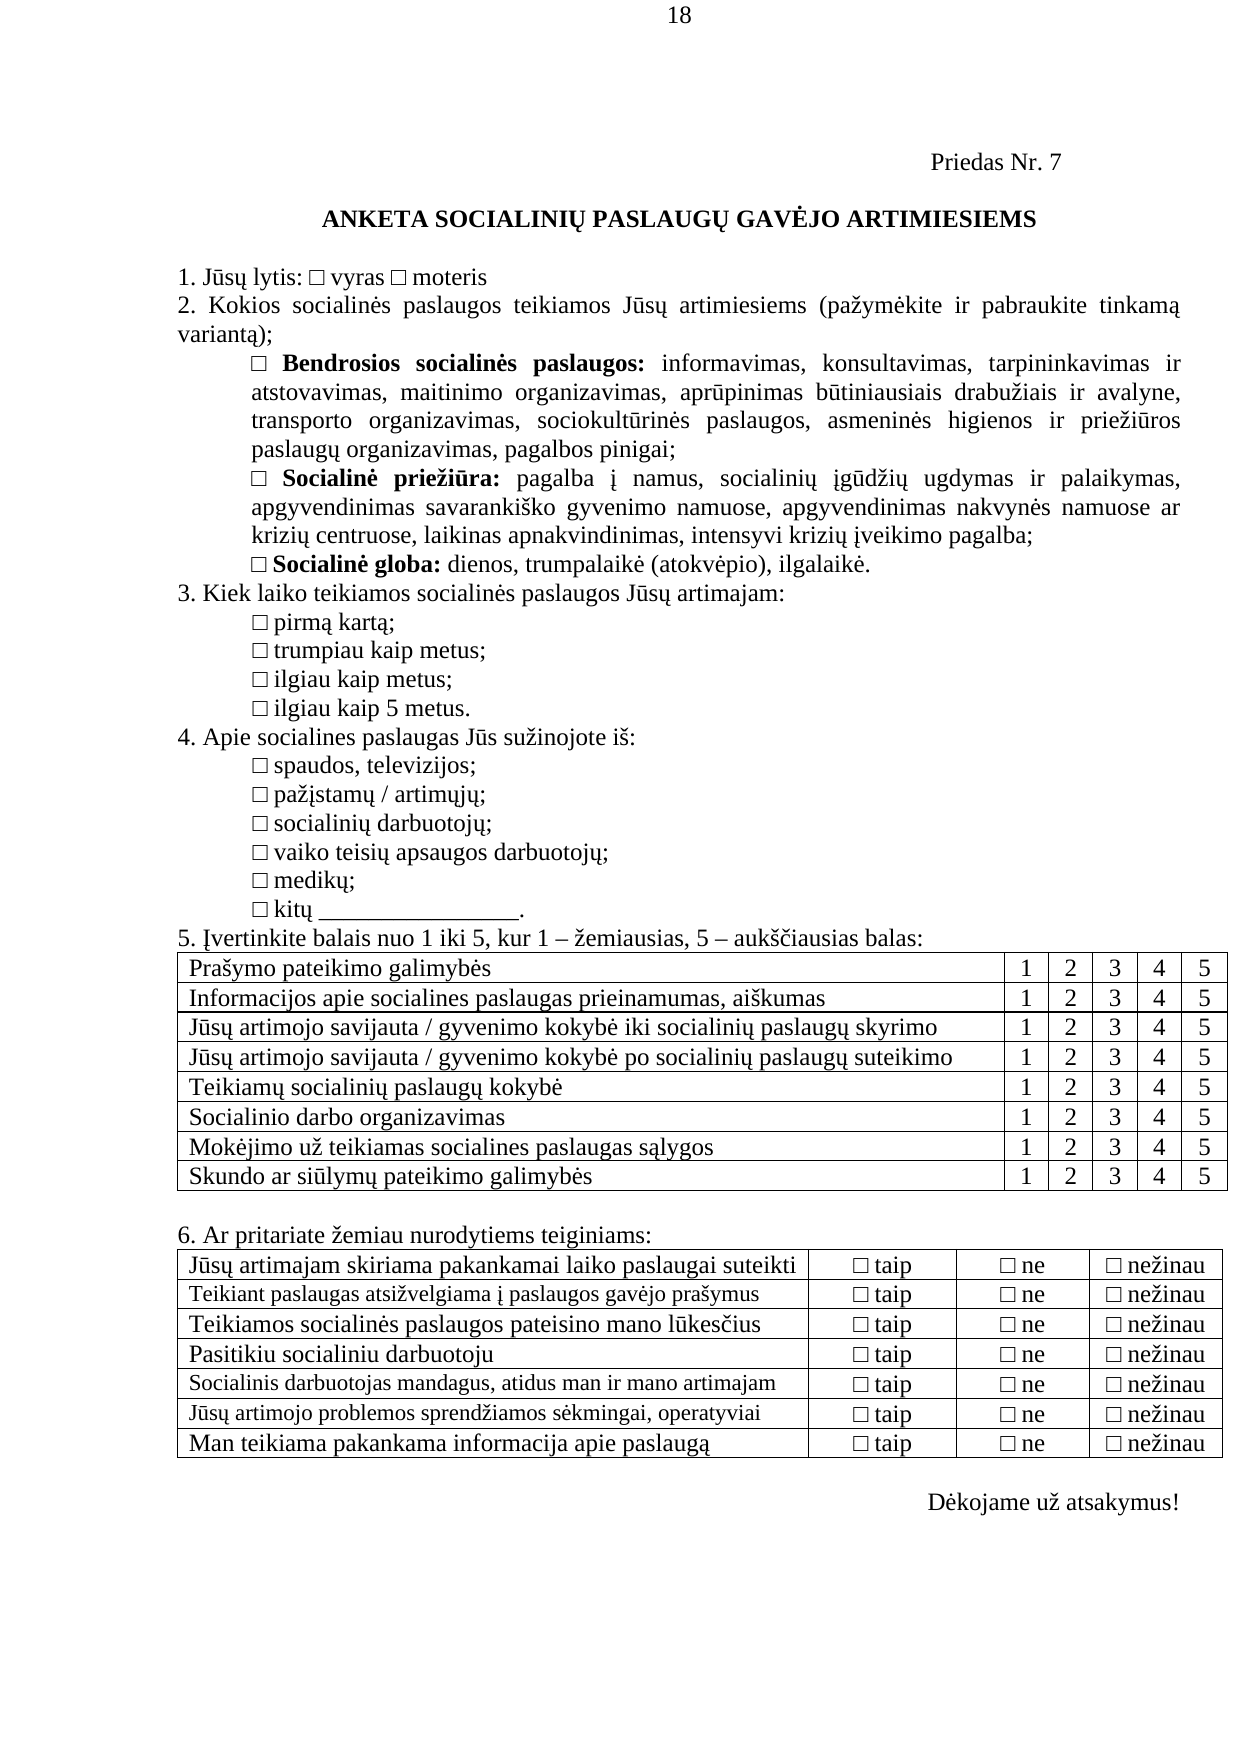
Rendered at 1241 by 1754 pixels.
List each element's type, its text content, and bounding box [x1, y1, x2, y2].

table_cell 3 [1093, 1132, 1137, 1160]
table_cell 3 [1093, 1042, 1137, 1071]
text □ Bendrosios socialinės paslaugos: informavimas, konsultavimas, tarpininkavimas ir atstovavimas, maitinimo organizavimas, aprūpinimas būtiniausiais drabužiais ir avalyne, transporto organizavimas, sociokultūrinės paslaugos, asmeninės higienos ir priežiūros paslaugų organizavimas, pagalbos pinigai; [251, 348, 1181, 463]
table_cell 4 [1138, 1132, 1181, 1160]
table_cell 2 [1049, 1161, 1092, 1190]
text □ Socialinė priežiūra: pagalba į namus, socialinių įgūdžių ugdymas ir palaikymas, apgyvendinimas savarankiško gyvenimo namuose, apgyvendinimas nakvynės namuose ar krizių centruose, laikinas apnakvindinimas, intensyvi krizių įveikimo pagalba; [251, 463, 1181, 549]
table_cell 3 [1093, 1013, 1137, 1041]
table_cell Skundo ar siūlymų pateikimo galimybės [178, 1161, 1004, 1190]
table_cell Jūsų artimojo savijauta / gyvenimo kokybė iki socialinių paslaugų skyrimo [178, 1013, 1004, 1041]
table_cell 5 [1182, 983, 1227, 1011]
table_cell 2 [1049, 1132, 1092, 1160]
table_cell □ taip [809, 1369, 956, 1398]
table_header □ nežinau [1090, 1250, 1222, 1278]
table_cell □ nežinau [1090, 1369, 1222, 1398]
text □ trumpiau kaip metus; [177, 636, 1181, 664]
table_cell 1 [1005, 1072, 1048, 1101]
text 3. Kiek laiko teikiamos socialinės paslaugos Jūsų artimajam: [177, 578, 1181, 607]
table_cell □ ne [957, 1399, 1089, 1427]
table_cell □ taip [809, 1399, 956, 1427]
table_cell 4 [1138, 1102, 1181, 1131]
text □ vaiko teisių apsaugos darbuotojų; [177, 837, 1181, 866]
table_cell Socialinio darbo organizavimas [178, 1102, 1004, 1131]
text ANKETA SOCIALINIŲ PASLAUGŲ GAVĖJO ARTIMIESIEMS [177, 204, 1181, 233]
text 2. Kokios socialinės paslaugos teikiamos Jūsų artimiesiems (pažymėkite ir pabraukite tinkamą variantą); [177, 291, 1181, 348]
table_cell 2 [1049, 1072, 1092, 1101]
text □ ilgiau kaip 5 metus. [177, 693, 1181, 722]
text 4. Apie socialines paslaugas Jūs sužinojote iš: [177, 722, 1181, 751]
table_cell □ nežinau [1090, 1309, 1222, 1338]
table_header 2 [1049, 953, 1092, 982]
table_cell Teikiant paslaugas atsižvelgiama į paslaugos gavėjo prašymus [178, 1280, 808, 1308]
table_cell Pasitikiu socialiniu darbuotoju [178, 1339, 808, 1368]
table_cell Teikiamos socialinės paslaugos pateisino mano lūkesčius [178, 1309, 808, 1338]
table_cell 4 [1138, 1072, 1181, 1101]
table_header 3 [1093, 953, 1137, 982]
table_cell 1 [1005, 1013, 1048, 1041]
text □ spaudos, televizijos; [177, 751, 1181, 779]
text □ Socialinė globa: dienos, trumpalaikė (atokvėpio), ilgalaikė. [251, 549, 1181, 578]
text 6. Ar pritariate žemiau nurodytiems teiginiams: [177, 1220, 1181, 1249]
table_cell □ taip [809, 1339, 956, 1368]
table_header □ ne [957, 1250, 1089, 1278]
table_cell 4 [1138, 983, 1181, 1011]
table_cell 4 [1138, 1042, 1181, 1071]
text 1. Jūsų lytis: □ vyras □ moteris [177, 262, 1181, 291]
table_cell □ ne [957, 1280, 1089, 1308]
table_cell 3 [1093, 1072, 1137, 1101]
table_cell □ taip [809, 1429, 956, 1457]
table_cell 3 [1093, 1102, 1137, 1131]
table_cell 1 [1005, 1132, 1048, 1160]
table_cell 2 [1049, 1013, 1092, 1041]
table_cell 4 [1138, 1161, 1181, 1190]
table_cell □ nežinau [1090, 1339, 1222, 1368]
table_cell Socialinis darbuotojas mandagus, atidus man ir mano artimajam [178, 1369, 808, 1398]
table_cell 2 [1049, 1042, 1092, 1071]
table_cell 1 [1005, 1042, 1048, 1071]
table_cell Man teikiama pakankama informacija apie paslaugą [178, 1429, 808, 1457]
text Dėkojame už atsakymus! [852, 1487, 1181, 1516]
table_cell 5 [1182, 1132, 1227, 1160]
table_cell □ ne [957, 1429, 1089, 1457]
text □ kitų ________________. [177, 894, 1181, 923]
table_cell Mokėjimo už teikiamas socialines paslaugas sąlygos [178, 1132, 1004, 1160]
table_cell 1 [1005, 983, 1048, 1011]
text □ pažįstamų / artimųjų; [177, 779, 1181, 808]
table_cell □ ne [957, 1369, 1089, 1398]
table_cell 1 [1005, 1102, 1048, 1131]
text □ socialinių darbuotojų; [177, 808, 1181, 837]
table_cell □ taip [809, 1309, 956, 1338]
table_cell 3 [1093, 983, 1137, 1011]
table_header Prašymo pateikimo galimybės [178, 953, 1004, 982]
table_header Jūsų artimajam skiriama pakankamai laiko paslaugai suteikti [178, 1250, 808, 1278]
table_header □ taip [809, 1250, 956, 1278]
table_cell 5 [1182, 1072, 1227, 1101]
table_header 1 [1005, 953, 1048, 982]
table_cell 1 [1005, 1161, 1048, 1190]
table_cell 5 [1182, 1161, 1227, 1190]
table_cell 5 [1182, 1102, 1227, 1131]
text 5. Įvertinkite balais nuo 1 iki 5, kur 1 – žemiausias, 5 – aukščiausias balas: [177, 923, 1181, 952]
table_cell □ ne [957, 1309, 1089, 1338]
table_cell 4 [1138, 1013, 1181, 1041]
table_cell Jūsų artimojo problemos sprendžiamos sėkmingai, operatyviai [178, 1399, 808, 1427]
table_cell □ taip [809, 1280, 956, 1308]
table_cell 5 [1182, 1013, 1227, 1041]
table_cell □ nežinau [1090, 1280, 1222, 1308]
table_header 4 [1138, 953, 1181, 982]
table_cell 3 [1093, 1161, 1137, 1190]
table_cell Teikiamų socialinių paslaugų kokybė [178, 1072, 1004, 1101]
table_cell □ nežinau [1090, 1399, 1222, 1427]
text □ ilgiau kaip metus; [177, 664, 1181, 693]
text □ medikų; [177, 866, 1181, 894]
table_cell Jūsų artimojo savijauta / gyvenimo kokybė po socialinių paslaugų suteikimo [178, 1042, 1004, 1071]
table_cell 2 [1049, 983, 1092, 1011]
text Priedas Nr. 7 [930, 147, 1181, 176]
table_cell □ nežinau [1090, 1429, 1222, 1457]
table_cell 5 [1182, 1042, 1227, 1071]
table_header 5 [1182, 953, 1227, 982]
table_cell 2 [1049, 1102, 1092, 1131]
table_cell □ ne [957, 1339, 1089, 1368]
table_cell Informacijos apie socialines paslaugas prieinamumas, aiškumas [178, 983, 1004, 1011]
text □ pirmą kartą; [177, 607, 1181, 636]
